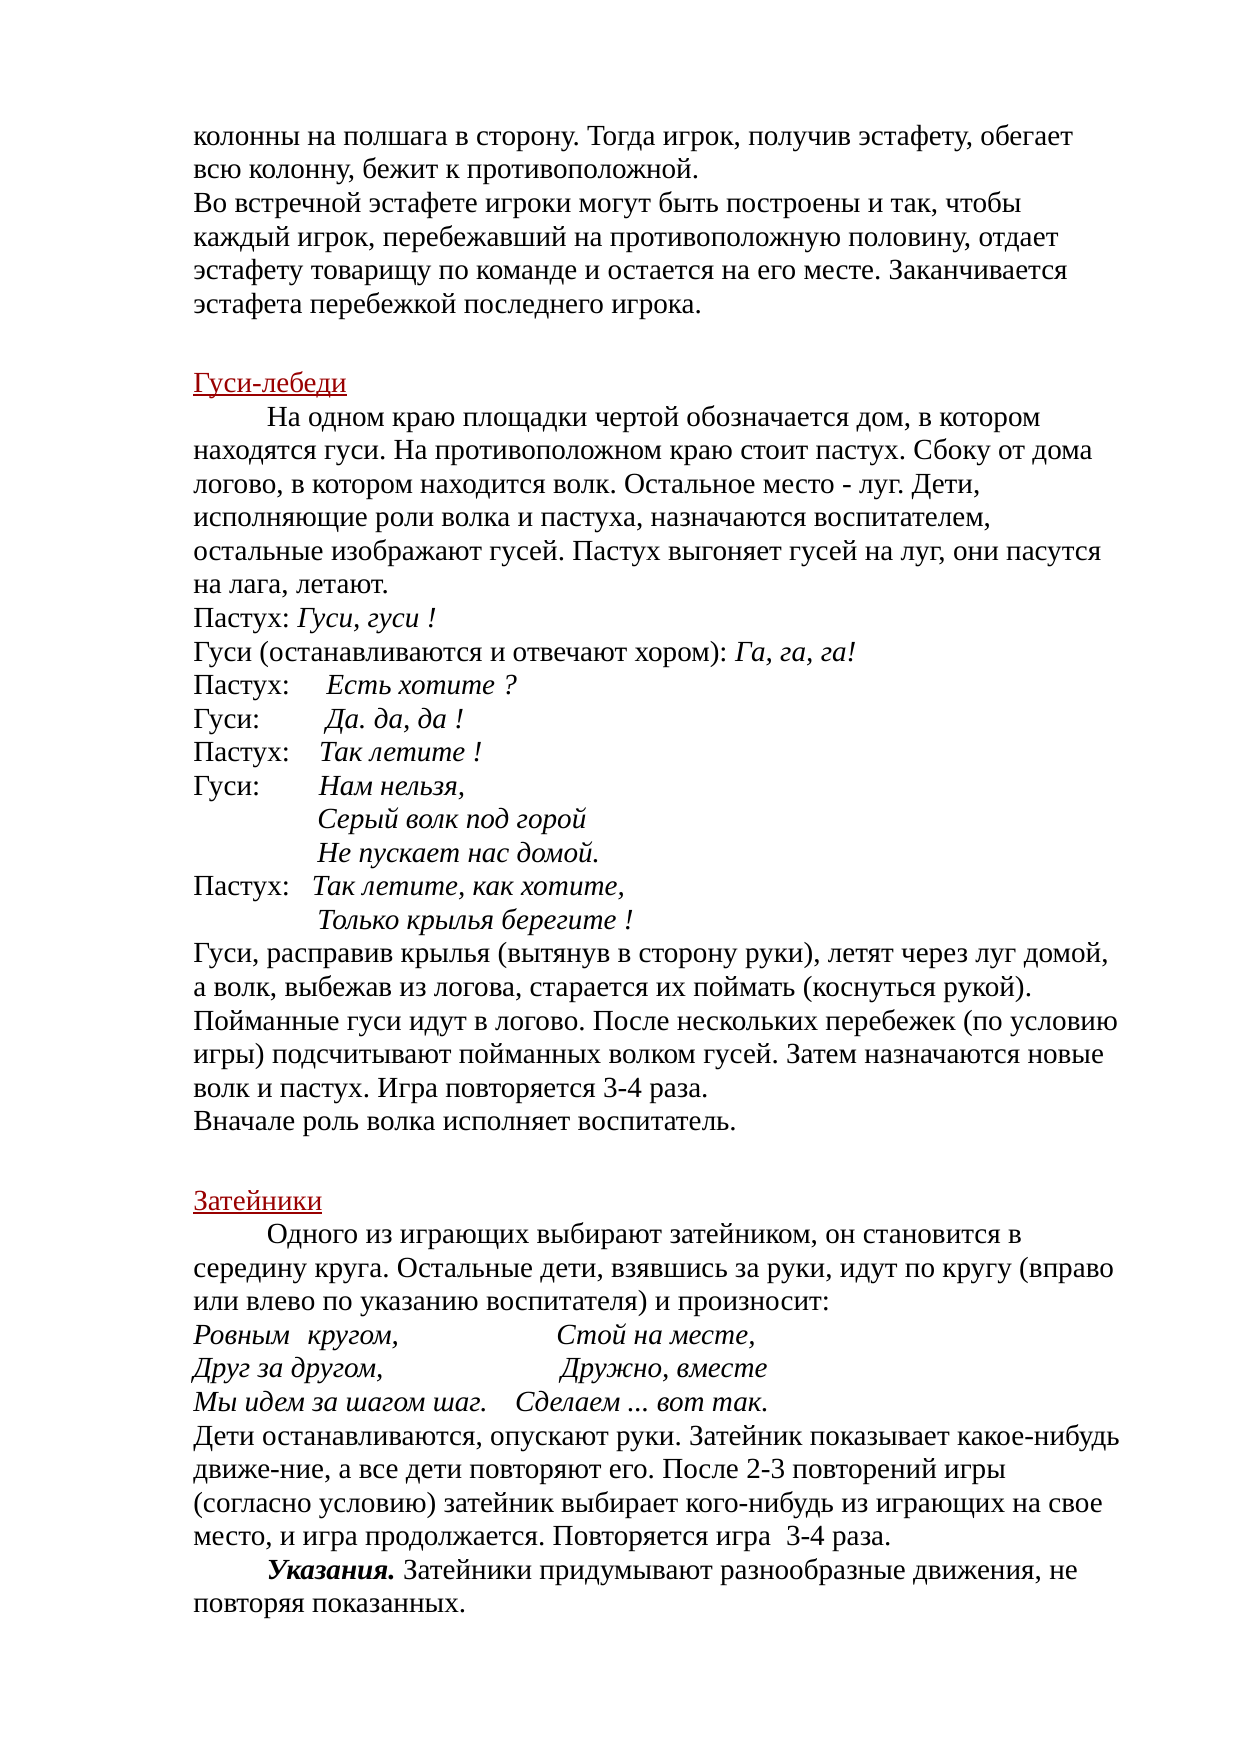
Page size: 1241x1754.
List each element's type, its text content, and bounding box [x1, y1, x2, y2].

text колонны на полшага в сторону. Тогда игрок, получив эстафету, обегает всю колонну, бежит к противоположной. Во встречной эстафете игроки могут быть построены и так, чтобы каждый игрок, перебежавший на противоположную половину, отдает эстафету товарищу по команде и остается на его месте. Заканчивается эстафета перебежкой последнего игрока. [193, 118, 1122, 353]
text Гуси-лебеди На одном краю площадки чертой обозначается дом, в котором находятся гуси. На противоположном краю стоит пастух. Сбоку от дома логово, в котором находится волк. Остальное место - луг. Дети, исполняющие роли волка и пастуха, назначаются воспитателем, остальные изображают гусей. Пастух выгоняет гусей на луг, они пасутся на лага, летают. Пастух: Гуси, гуси ! Гуси (останавливаются и отвечают хором): Га, га, га! Пастух: Есть хотите ? Гуси: Да. да, да ! Пастух: Так летите ! Гуси: Нам нельзя, Серый волк под горой Не пускает нас домой. Пастух: Так летите, как хотите, Только крылья берегите ! Гуси, расправив крылья (вытянув в сторону руки), летят через луг домой, а волк, выбежав из логова, старается их поймать (коснуться рукой). Пойманные гуси идут в логово. После нескольких перебежек (по условию игры) подсчитывают пойманных волком гусей. Затем назначаются новые волк и пастух. Игра повторяется 3-4 раза. Вначале роль волка исполняет воспитатель. [193, 365, 1122, 1170]
text Затейники Одного из играющих выбирают затейником, он становится в середину круга. Остальные дети, взявшись за руки, идут по кругу (вправо или влево по указанию воспитателя) и произносит: Ровным кругом, Стой на месте, Друг за другом, Дружно, вместе Мы идем за шагом шаг. Сделаем ... вот так. Дети останавливаются, опускают руки. Затейник показывает какое-нибудь движе-ние, а все дети повторяют его. После 2-3 повторений игры (согласно условию) затейник выбирает кого-нибудь из играющих на свое место, и игра продолжается. Повторяется игра 3-4 раза. Указания. Затейники придумывают разнообразные движения, не повторяя показанных. [193, 1183, 1122, 1619]
